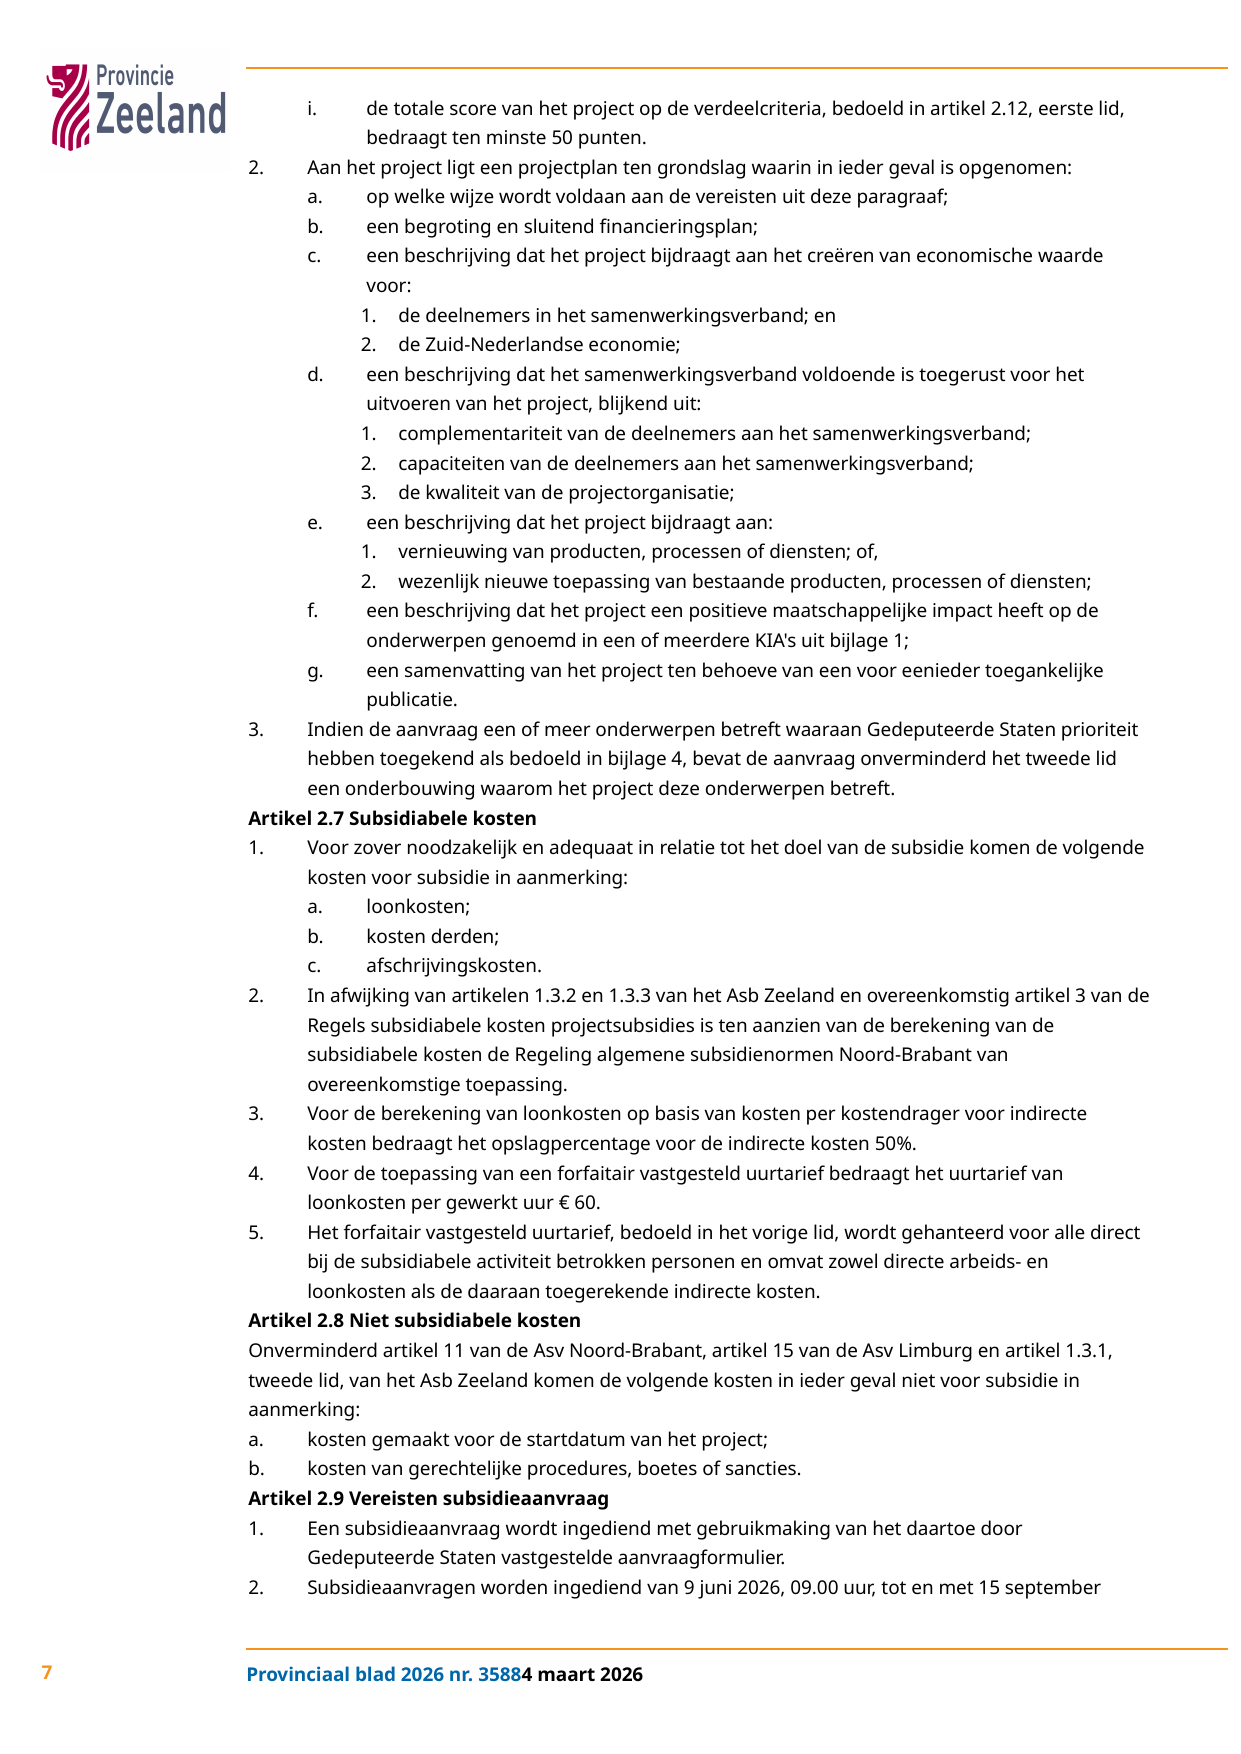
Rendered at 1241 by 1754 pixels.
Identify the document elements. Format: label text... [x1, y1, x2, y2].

list een samenvatting van het project ten behoeve van een voor eenieder toegankelijke publicatie. [307, 657, 1152, 712]
list de Zuid-Nederlandse economie; [361, 331, 1152, 357]
list kosten gemaakt voor de startdatum van het project; [248, 1426, 1152, 1452]
list op welke wijze wordt voldaan aan de vereisten uit deze paragraaf; [307, 183, 1152, 209]
list Indien de aanvraag een of meer onderwerpen betreft waaraan Gedeputeerde Staten prioriteit hebben toegekend als bedoeld in bijlage 4, bevat de aanvraag onverminderd het tweede lid een onderbouwing waarom het project deze onderwerpen betreft. [248, 716, 1152, 801]
text Artikel 2.8 Niet subsidiabele kosten [248, 1308, 1152, 1333]
list wezenlijk nieuwe toepassing van bestaande producten, processen of diensten; [361, 568, 1152, 594]
list een begroting en sluitend financieringsplan; [307, 213, 1152, 239]
text Onverminderd artikel 11 van de Asv Noord-Brabant, artikel 15 van de Asv Limburg en artikel 1.3.1, tweede lid, van het Asb Zeeland komen de volgende kosten in ieder geval niet voor subsidie in aanmerking: [248, 1337, 1152, 1422]
list een beschrijving dat het project bijdraagt aan: [307, 509, 1152, 535]
picture [41, 47, 231, 172]
list de totale score van het project op de verdeelcriteria, bedoeld in artikel 2.12, eerste lid, bedraagt ten minste 50 punten. [307, 95, 1152, 150]
list een beschrijving dat het project een positieve maatschappelijke impact heeft op de onderwerpen genoemd in een of meerdere KIA's uit bijlage 1; [307, 598, 1152, 653]
text Artikel 2.7 Subsidiabele kosten [248, 805, 1152, 831]
text Artikel 2.9 Vereisten subsidieaanvraag [248, 1485, 1152, 1511]
list loonkosten; [307, 893, 1152, 919]
list vernieuwing van producten, processen of diensten; of, [361, 538, 1152, 564]
list Het forfaitair vastgesteld uurtarief, bedoeld in het vorige lid, wordt gehanteerd voor alle direct bij de subsidiabele activiteit betrokken personen en omvat zowel directe arbeids- en loonkosten als de daaraan toegerekende indirecte kosten. [248, 1219, 1152, 1304]
list Voor de berekening van loonkosten op basis van kosten per kostendrager voor indirecte kosten bedraagt het opslagpercentage voor de indirecte kosten 50%. [248, 1101, 1152, 1156]
list Voor de toepassing van een forfaitair vastgesteld uurtarief bedraagt het uurtarief van loonkosten per gewerkt uur € 60. [248, 1160, 1152, 1215]
list afschrijvingskosten. [307, 953, 1152, 978]
list kosten derden; [307, 923, 1152, 949]
list de deelnemers in het samenwerkingsverband; en [361, 302, 1152, 328]
list Een subsidieaanvraag wordt ingediend met gebruikmaking van het daartoe door Gedeputeerde Staten vastgestelde aanvraagformulier. [248, 1515, 1152, 1570]
list de kwaliteit van de projectorganisatie; [361, 479, 1152, 505]
list een beschrijving dat het project bijdraagt aan het creëren van economische waarde voor: [307, 243, 1152, 298]
list complementariteit van de deelnemers aan het samenwerkingsverband; [361, 420, 1152, 446]
list Voor zover noodzakelijk en adequaat in relatie tot het doel van de subsidie komen de volgende kosten voor subsidie in aanmerking: [248, 834, 1152, 890]
list een beschrijving dat het samenwerkingsverband voldoende is toegerust voor het uitvoeren van het project, blijkend uit: [307, 361, 1152, 416]
list kosten van gerechtelijke procedures, boetes of sancties. [248, 1456, 1152, 1481]
list Aan het project ligt een projectplan ten grondslag waarin in ieder geval is opgenomen: [248, 154, 1152, 180]
list In afwijking van artikelen 1.3.2 en 1.3.3 van het Asb Zeeland en overeenkomstig artikel 3 van de Regels subsidiabele kosten projectsubsidies is ten aanzien van de berekening van de subsidiabele kosten de Regeling algemene subsidienormen Noord-Brabant van overeenkomstige toepassing. [248, 982, 1152, 1097]
list capaciteiten van de deelnemers aan het samenwerkingsverband; [361, 450, 1152, 476]
list Subsidieaanvragen worden ingediend van 9 juni 2026, 09.00 uur, tot en met 15 september [248, 1574, 1152, 1600]
